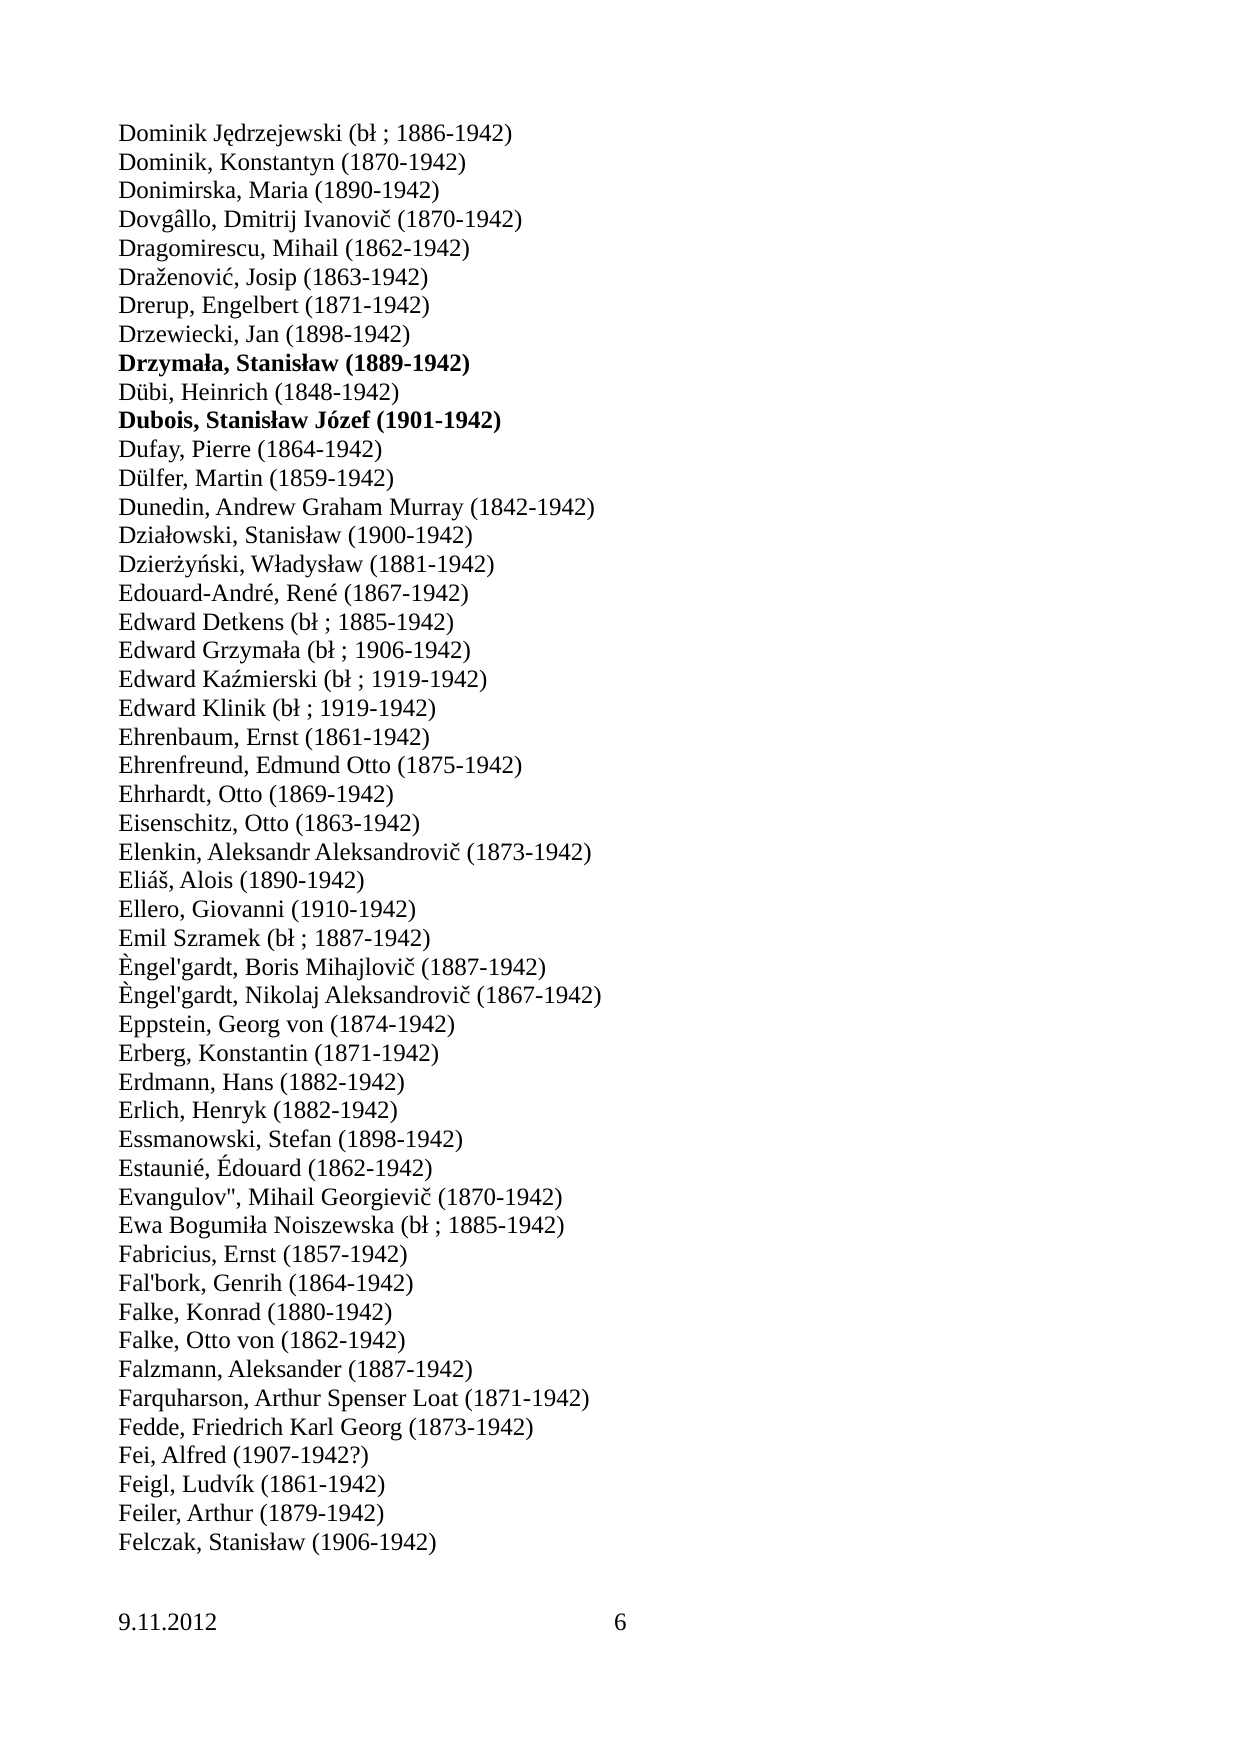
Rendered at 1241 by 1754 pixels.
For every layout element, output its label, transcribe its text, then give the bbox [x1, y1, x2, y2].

text Drerup, Engelbert (1871-1942) [118, 291, 1122, 319]
text Dominik Jędrzejewski (bł ; 1886-1942) [118, 118, 1122, 147]
text Fabricius, Ernst (1857-1942) [118, 1239, 1122, 1268]
text Ewa Bogumiła Noiszewska (bł ; 1885-1942) [118, 1211, 1122, 1239]
text Erberg, Konstantin (1871-1942) [118, 1038, 1122, 1067]
text Dominik, Konstantyn (1870-1942) [118, 147, 1122, 176]
text Dunedin, Andrew Graham Murray (1842-1942) [118, 492, 1122, 521]
text Falke, Otto von (1862-1942) [118, 1326, 1122, 1354]
text Ellero, Giovanni (1910-1942) [118, 894, 1122, 923]
text Ehrenbaum, Ernst (1861-1942) [118, 722, 1122, 751]
text Dubois, Stanisław Józef (1901-1942) [118, 406, 1122, 434]
text Dovgâllo, Dmitrij Ivanovič (1870-1942) [118, 204, 1122, 233]
text Feiler, Arthur (1879-1942) [118, 1498, 1122, 1527]
text Donimirska, Maria (1890-1942) [118, 176, 1122, 204]
text Feigl, Ludvík (1861-1942) [118, 1469, 1122, 1498]
text Emil Szramek (bł ; 1887-1942) [118, 923, 1122, 952]
text Elenkin, Aleksandr Aleksandrovič (1873-1942) [118, 837, 1122, 866]
text Fal'bork, Genrih (1864-1942) [118, 1268, 1122, 1297]
text Falke, Konrad (1880-1942) [118, 1297, 1122, 1326]
text Edouard-André, René (1867-1942) [118, 578, 1122, 607]
text Dragomirescu, Mihail (1862-1942) [118, 233, 1122, 262]
text Eliáš, Alois (1890-1942) [118, 866, 1122, 894]
text Edward Klinik (bł ; 1919-1942) [118, 693, 1122, 722]
text Ehrhardt, Otto (1869-1942) [118, 779, 1122, 808]
text Draženović, Josip (1863-1942) [118, 262, 1122, 291]
text Estaunié, Édouard (1862-1942) [118, 1153, 1122, 1182]
text Essmanowski, Stefan (1898-1942) [118, 1124, 1122, 1153]
text Działowski, Stanisław (1900-1942) [118, 521, 1122, 549]
text Èngel'gardt, Nikolaj Aleksandrovič (1867-1942) [118, 981, 1122, 1009]
text Ehrenfreund, Edmund Otto (1875-1942) [118, 751, 1122, 779]
text Drzewiecki, Jan (1898-1942) [118, 319, 1122, 348]
text Erlich, Henryk (1882-1942) [118, 1096, 1122, 1124]
text Dufay, Pierre (1864-1942) [118, 434, 1122, 463]
text Erdmann, Hans (1882-1942) [118, 1067, 1122, 1096]
text Èngel'gardt, Boris Mihajlovič (1887-1942) [118, 952, 1122, 981]
text Falzmann, Aleksander (1887-1942) [118, 1354, 1122, 1383]
text Fedde, Friedrich Karl Georg (1873-1942) [118, 1412, 1122, 1441]
text Evangulov'', Mihail Georgievič (1870-1942) [118, 1182, 1122, 1211]
text Felczak, Stanisław (1906-1942) [118, 1527, 1122, 1556]
text Fei, Alfred (1907-1942?) [118, 1441, 1122, 1469]
text Edward Detkens (bł ; 1885-1942) [118, 607, 1122, 636]
text Drzymała, Stanisław (1889-1942) [118, 348, 1122, 377]
text Dübi, Heinrich (1848-1942) [118, 377, 1122, 406]
text Eppstein, Georg von (1874-1942) [118, 1009, 1122, 1038]
text Farquharson, Arthur Spenser Loat (1871-1942) [118, 1383, 1122, 1412]
text Edward Kaźmierski (bł ; 1919-1942) [118, 664, 1122, 693]
text Dzierżyński, Władysław (1881-1942) [118, 549, 1122, 578]
text Dülfer, Martin (1859-1942) [118, 463, 1122, 492]
text Eisenschitz, Otto (1863-1942) [118, 808, 1122, 837]
text Edward Grzymała (bł ; 1906-1942) [118, 636, 1122, 664]
